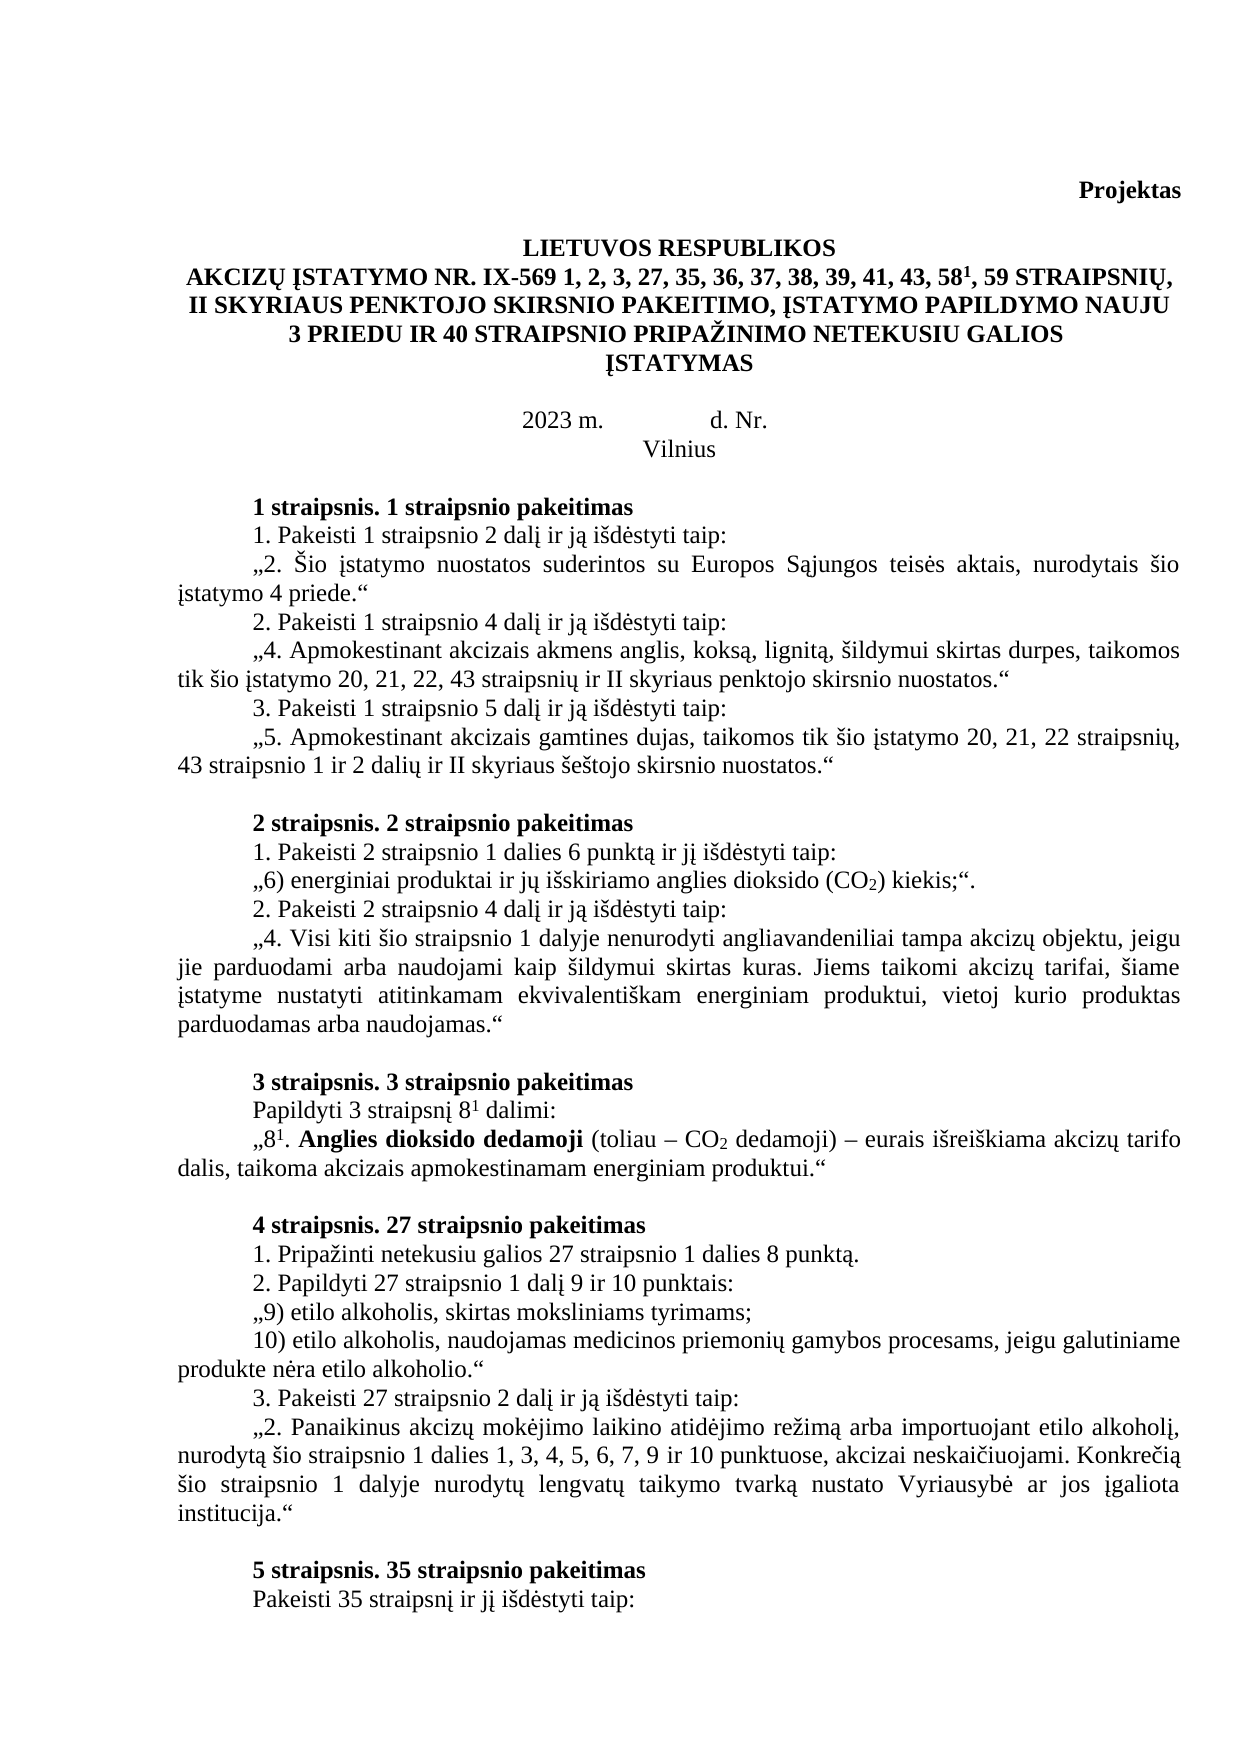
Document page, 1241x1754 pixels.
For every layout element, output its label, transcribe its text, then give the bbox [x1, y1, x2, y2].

text 2 straipsnis. 2 straipsnio pakeitimas [177, 808, 1181, 837]
text „5. Apmokestinant akcizais gamtines dujas, taikomos tik šio įstatymo 20, 21, 22 straipsnių, 43 straipsnio 1 ir 2 dalių ir II skyriaus šeštojo skirsnio nuostatos.“ [177, 722, 1181, 779]
text „81. Anglies dioksido dedamoji (toliau – CO2 dedamoji) – eurais išreiškiama akcizų tarifo dalis, taikoma akcizais apmokestinamam energiniam produktui.“ [177, 1124, 1181, 1182]
text „4. Apmokestinant akcizais akmens anglis, koksą, lignitą, šildymui skirtas durpes, taikomos tik šio įstatymo 20, 21, 22, 43 straipsnių ir II skyriaus penktojo skirsnio nuostatos.“ [177, 636, 1181, 693]
text Papildyti 3 straipsnį 81 dalimi: [177, 1096, 1181, 1124]
text 2. Papildyti 27 straipsnio 1 dalį 9 ir 10 punktais: [177, 1268, 1181, 1297]
text 4 straipsnis. 27 straipsnio pakeitimas [177, 1211, 1181, 1239]
text AKCIZŲ ĮSTATYMO NR. IX-569 1, 2, 3, 27, 35, 36, 37, 38, 39, 41, 43, 581, 59 STRAIPSNIŲ, II skyriaus PENKTOJO SKIRSNIO PAKEITIMO, ĮSTATYMO PAPILDYMO NAUJU 3 PRIEDU IR 40 straipsnio pripažinimo netekusiu galios [177, 262, 1181, 348]
text „2. Panaikinus akcizų mokėjimo laikino atidėjimo režimą arba importuojant etilo alkoholį, nurodytą šio straipsnio 1 dalies 1, 3, 4, 5, 6, 7, 9 ir 10 punktuose, akcizai neskaičiuojami. Konkrečią šio straipsnio 1 dalyje nurodytų lengvatų taikymo tvarką nustato Vyriausybė ar jos įgaliota institucija.“ [177, 1412, 1181, 1527]
text 1. Pakeisti 2 straipsnio 1 dalies 6 punktą ir jį išdėstyti taip: [177, 837, 1181, 866]
text LIETUVOS RESPUBLIKOS [177, 233, 1181, 262]
text „2. Šio įstatymo nuostatos suderintos su Europos Sąjungos teisės aktais, nurodytais šio įstatymo 4 priede.“ [177, 549, 1181, 607]
text 3. Pakeisti 27 straipsnio 2 dalį ir ją išdėstyti taip: [177, 1383, 1181, 1412]
text 1 straipsnis. 1 straipsnio pakeitimas [177, 492, 1181, 521]
text „4. Visi kiti šio straipsnio 1 dalyje nenurodyti angliavandeniliai tampa akcizų objektu, jeigu jie parduodami arba naudojami kaip šildymui skirtas kuras. Jiems taikomi akcizų tarifai, šiame įstatyme nustatyti atitinkamam ekvivalentiškam energiniam produktui, vietoj kurio produktas parduodamas arba naudojamas.“ [177, 923, 1181, 1038]
text 2023 m. d. Nr. [177, 406, 1181, 434]
text 2. Pakeisti 2 straipsnio 4 dalį ir ją išdėstyti taip: [177, 894, 1181, 923]
text 1. Pripažinti netekusiu galios 27 straipsnio 1 dalies 8 punktą. [177, 1239, 1181, 1268]
text 10) etilo alkoholis, naudojamas medicinos priemonių gamybos procesams, jeigu galutiniame produkte nėra etilo alkoholio.“ [177, 1326, 1181, 1383]
text ĮSTATYMAS [177, 348, 1181, 377]
text 3 straipsnis. 3 straipsnio pakeitimas [177, 1067, 1181, 1096]
text Pakeisti 35 straipsnį ir jį išdėstyti taip: [177, 1584, 1181, 1613]
text 2. Pakeisti 1 straipsnio 4 dalį ir ją išdėstyti taip: [177, 607, 1181, 636]
text 1. Pakeisti 1 straipsnio 2 dalį ir ją išdėstyti taip: [177, 521, 1181, 549]
text 5 straipsnis. 35 straipsnio pakeitimas [177, 1556, 1181, 1584]
text Vilnius [177, 434, 1181, 463]
text 3. Pakeisti 1 straipsnio 5 dalį ir ją išdėstyti taip: [177, 693, 1181, 722]
text Projektas [916, 176, 1181, 204]
text „9) etilo alkoholis, skirtas moksliniams tyrimams; [177, 1297, 1181, 1326]
text „6) energiniai produktai ir jų išskiriamo anglies dioksido (CO2) kiekis;“. [177, 866, 1181, 894]
